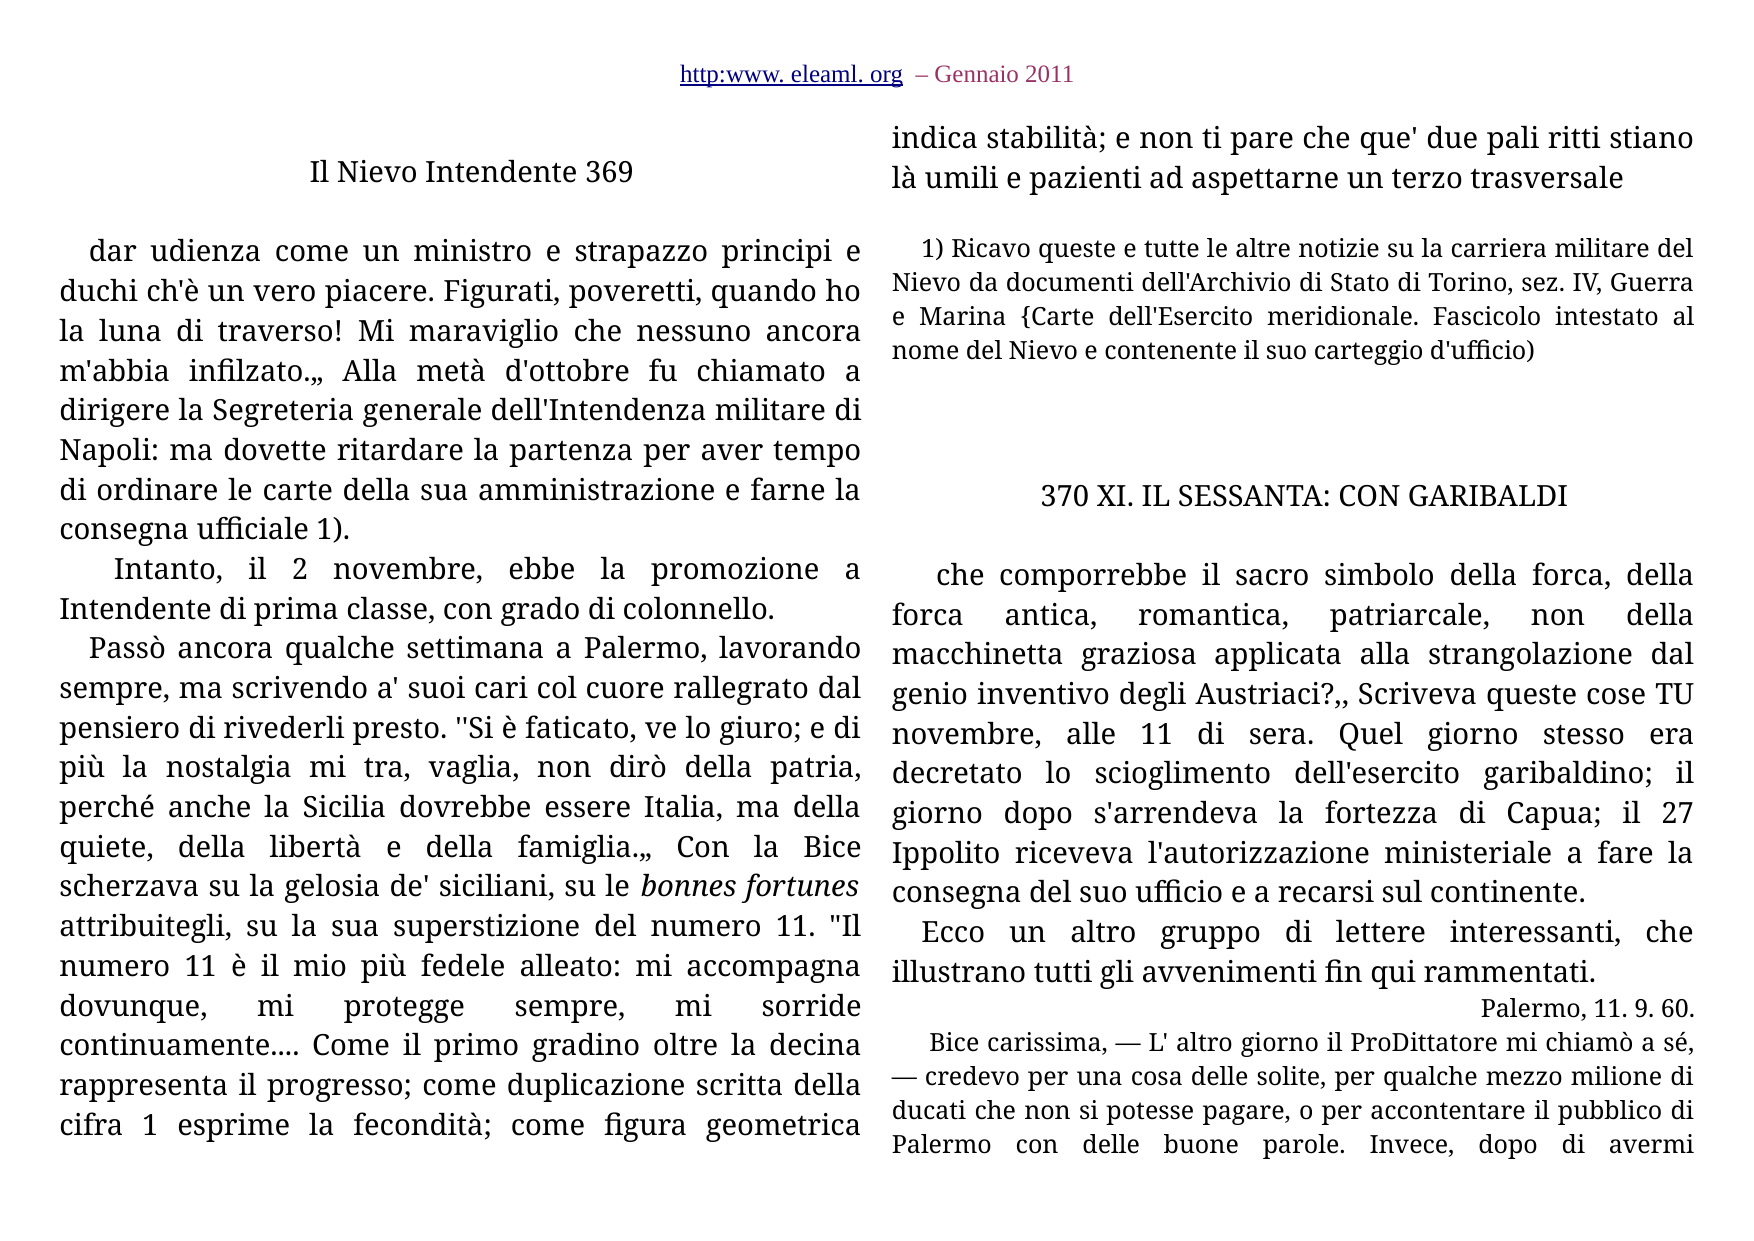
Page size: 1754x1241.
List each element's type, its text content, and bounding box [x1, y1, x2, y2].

text Il Nievo Intendente 369 [59, 151, 862, 191]
text Intanto, il 2 novembre, ebbe la promozione a Intendente di prima classe, con grado di colonnello. [59, 548, 862, 628]
text Bice carissima, — L' altro giorno il ProDittatore mi chiamò a sé, — credevo per una cosa delle solite, per qualche mezzo milione di ducati che non si potesse pagare, o per accontentare il pubblico di Palermo con delle buone parole. Invece, dopo di avermi [892, 1025, 1695, 1161]
text 370 XI. IL SESSANTA: CON GARIBALDI [892, 475, 1695, 514]
text Passò ancora qualche settimana a Palermo, lavorando sempre, ma scrivendo a' suoi cari col cuore rallegrato dal pensiero di rivederli presto. ''Si è faticato, ve lo giuro; e di più la nostalgia mi tra, vaglia, non dirò della patria, perché anche la Sicilia dovrebbe essere Italia, ma della quiete, della libertà e della famiglia.„ Con la Bice scherzava su la gelosia de' siciliani, su le bonnes fortunes attribuitegli, su la sua superstizione del numero 11. "Il numero 11 è il mio più fedele alleato: mi accompagna dovunque, mi protegge sempre, mi sorride continuamente.... Come il primo gradino oltre la decina rappresenta il progresso; come duplicazione scritta della cifra 1 esprime la fecondità; come figura geometrica [59, 628, 862, 1143]
text 1) Ricavo queste e tutte le altre notizie su la carriera militare del Nievo da documenti dell'Archivio di Stato di Torino, sez. IV, Guerra e Marina {Carte dell'Esercito meridionale. Fascicolo intestato al nome del Nievo e contenente il suo carteggio d'ufficio) [892, 231, 1695, 367]
text Ecco un altro gruppo di lettere interessanti, che illustrano tutti gli avvenimenti fin qui rammentati. [892, 911, 1695, 991]
text Palermo, 11. 9. 60. [892, 991, 1695, 1025]
text dar udienza come un ministro e strapazzo principi e duchi ch'è un vero piacere. Figurati, poveretti, quando ho la luna di traverso! Mi maraviglio che nessuno ancora m'abbia infilzato.„ Alla metà d'ottobre fu chiamato a dirigere la Segreteria generale dell'Intendenza militare di Napoli: ma dovette ritardare la partenza per aver tempo di ordinare le carte della sua amministrazione e farne la consegna ufficiale 1). [59, 231, 862, 548]
text indica stabilità; e non ti pare che que' due pali ritti stiano là umili e pazienti ad aspettarne un terzo trasversale [892, 117, 1695, 197]
text che comporrebbe il sacro simbolo della forca, della forca antica, romantica, patriarcale, non della macchinetta graziosa applicata alla strangolazione dal genio inventivo degli Austriaci?,, Scriveva queste cose TU novembre, alle 11 di sera. Quel giorno stesso era decretato lo scioglimento dell'esercito garibaldino; il giorno dopo s'arrendeva la fortezza di Capua; il 27 Ippolito riceveva l'autorizzazione ministeriale a fare la consegna del suo ufficio e a recarsi sul continente. [892, 554, 1695, 911]
